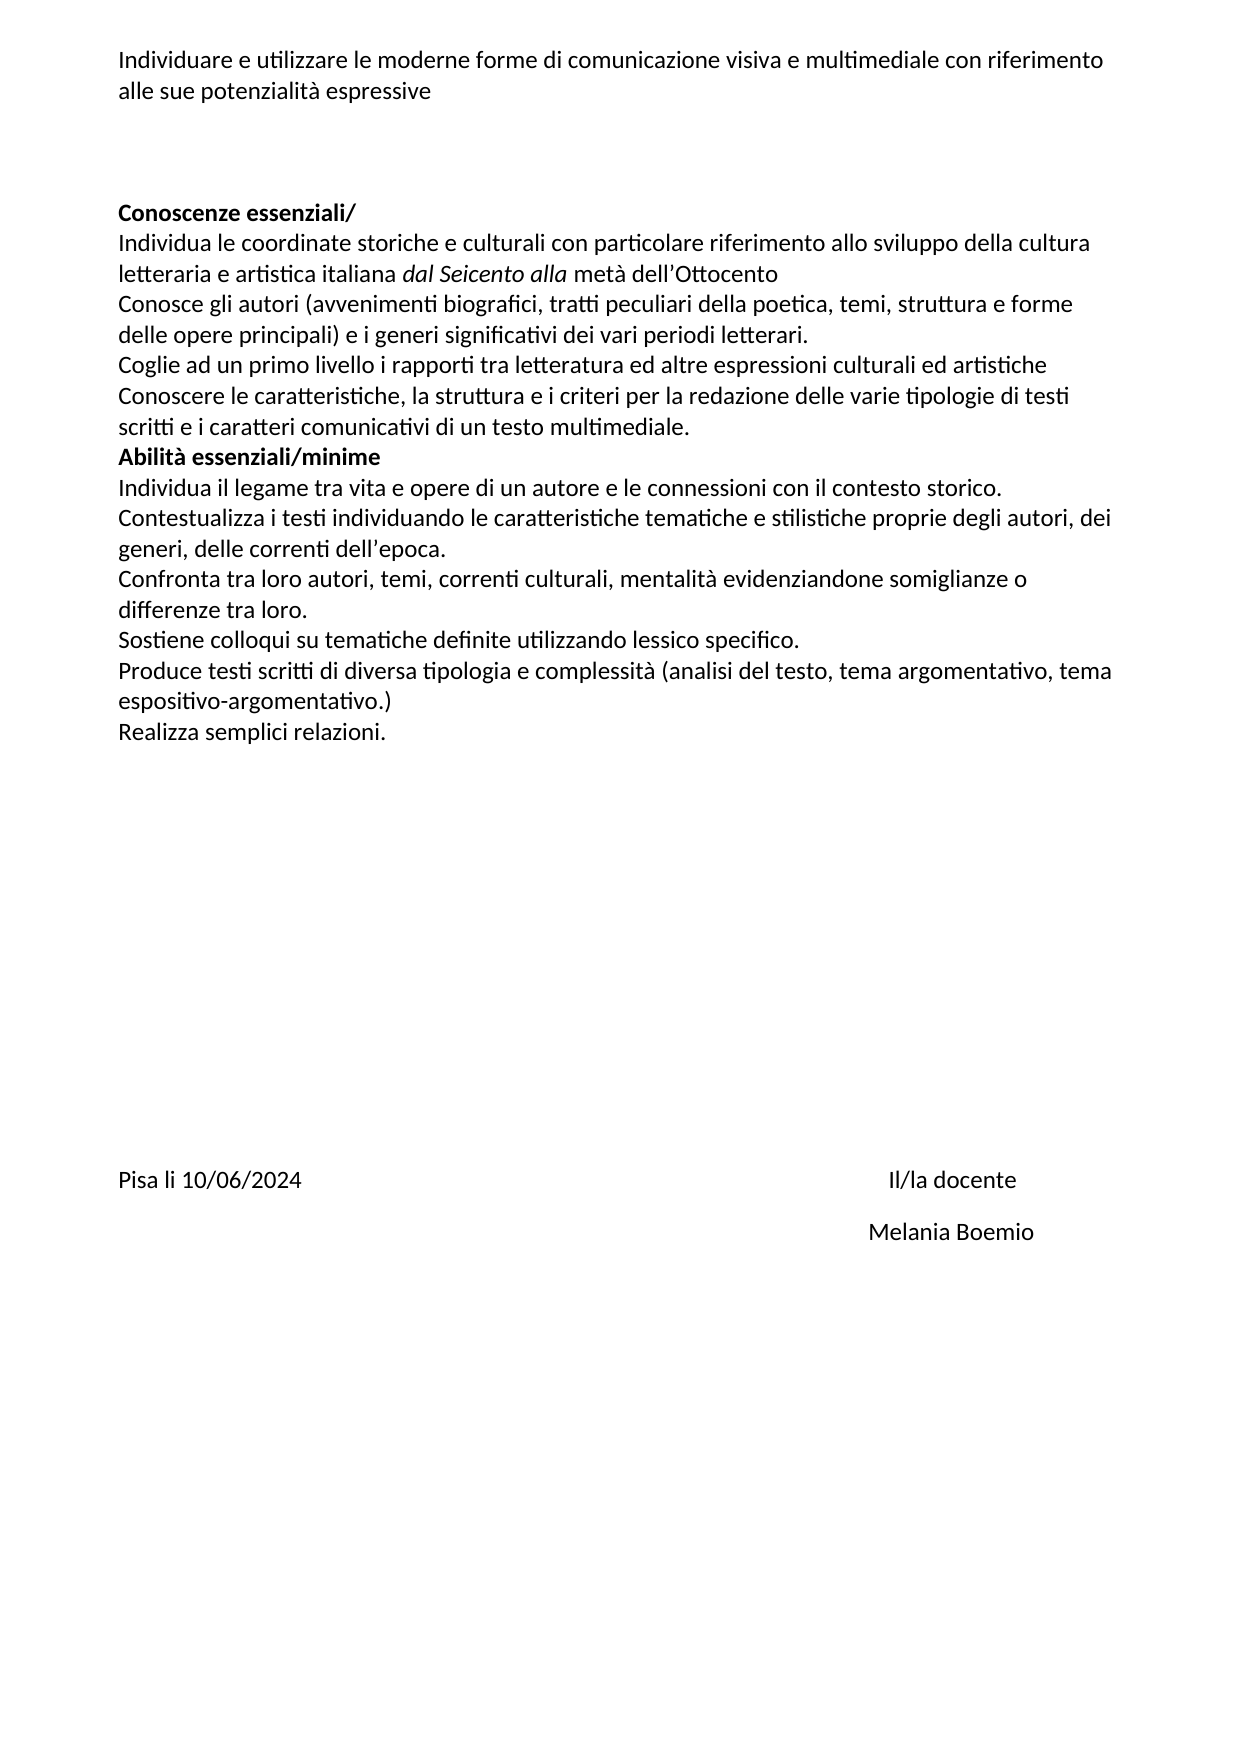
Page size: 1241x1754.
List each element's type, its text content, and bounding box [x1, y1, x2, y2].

text Coglie ad un primo livello i rapporti tra letteratura ed altre espressioni culturali ed artistiche [118, 349, 1122, 380]
text Realizza semplici relazioni. [118, 716, 1122, 746]
text Produce testi scritti di diversa tipologia e complessità (analisi del testo, tema argomentativo, tema espositivo-argomentativo.) [118, 655, 1122, 716]
text Individua il legame tra vita e opere di un autore e le connessioni con il contesto storico. [118, 472, 1122, 502]
text Abilità essenziali/minime [118, 441, 1122, 472]
text Confronta tra loro autori, temi, correnti culturali, mentalità evidenziandone somiglianze o differenze tra loro. [118, 563, 1122, 624]
text Melania Boemio [118, 1216, 1122, 1247]
text Sostiene colloqui su tematiche definite utilizzando lessico specifico. [118, 624, 1122, 655]
text Individuare e utilizzare le moderne forme di comunicazione visiva e multimediale con riferimento alle sue potenzialità espressive [118, 44, 1122, 105]
text Individua le coordinate storiche e culturali con particolare riferimento allo sviluppo della cultura letteraria e artistica italiana dal Seicento alla metà dell’Ottocento [118, 227, 1122, 288]
text Pisa li 10/06/2024 Il/la docente [118, 1165, 1122, 1195]
text Conoscere le caratteristiche, la struttura e i criteri per la redazione delle varie tipologie di testi scritti e i caratteri comunicativi di un testo multimediale. [118, 380, 1122, 441]
text Conosce gli autori (avvenimenti biografici, tratti peculiari della poetica, temi, struttura e forme delle opere principali) e i generi significativi dei vari periodi letterari. [118, 288, 1122, 349]
text Contestualizza i testi individuando le caratteristiche tematiche e stilistiche proprie degli autori, dei generi, delle correnti dell’epoca. [118, 502, 1122, 563]
text Conoscenze essenziali/ [118, 197, 1122, 227]
